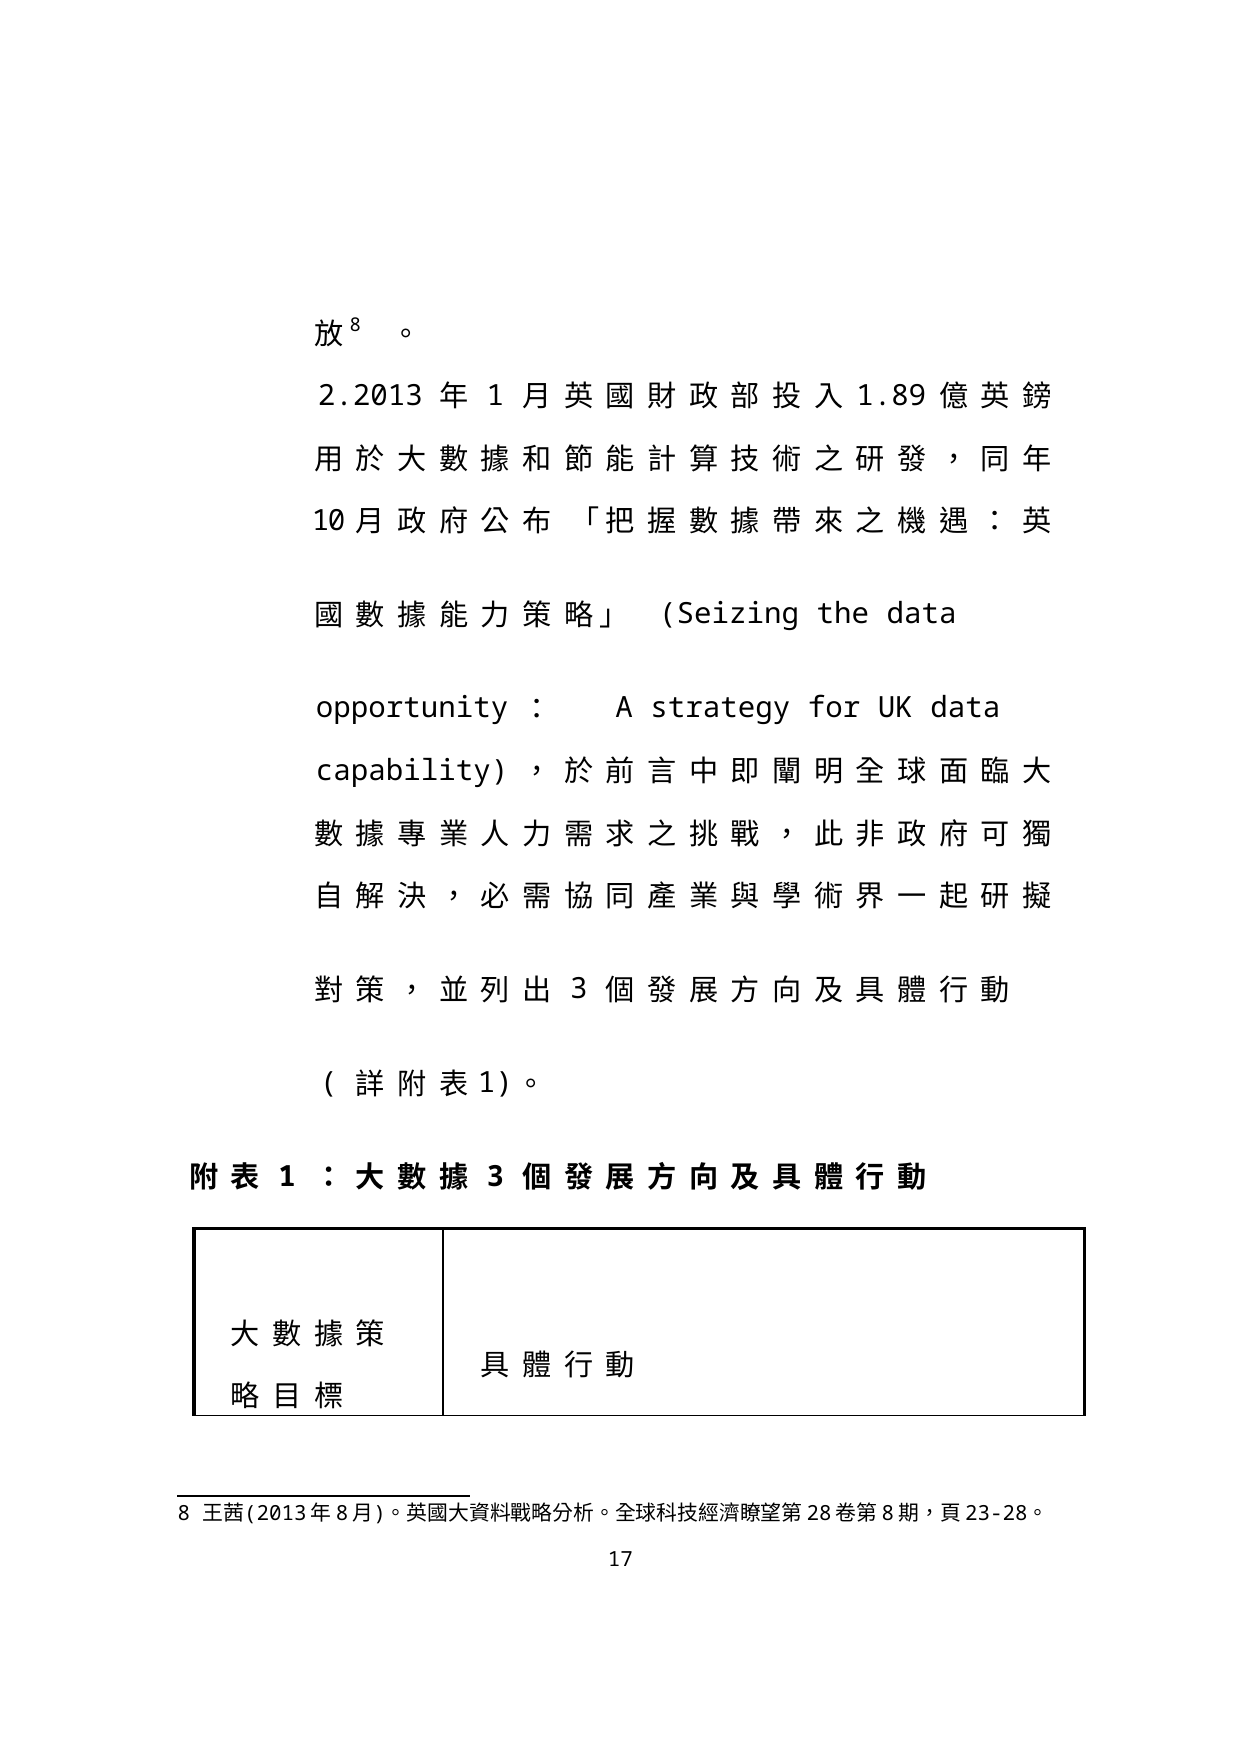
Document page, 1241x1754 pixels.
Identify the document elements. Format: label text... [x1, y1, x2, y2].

text 2.2013年1月英國財政部投入1.89億英鎊用於大數據和節能計算技術之研發，同年10月政府公布「把握數據帶來之機遇：英國數據能力策略」(Seizing the data opportunity： A strategy for UK data capability)，於前言中即闡明全球面臨大數據專業人力需求之挑戰，此非政府可獨自解決，必需協同產業與學術界一起研擬對策，並列出3個發展方向及具體行動(詳附表1)。 [271, 352, 1058, 1102]
table_header 具體行動 [444, 1230, 1083, 1415]
text 王茜(2013年8月)。英國大資料戰略分析。全球科技經濟瞭望第28卷第8期，頁23-28。 [177, 1496, 1063, 1527]
text 附表1：大數據3個發展方向及具體行動 [183, 1102, 1058, 1227]
text 1.2012年英國皇家學會發布「作為開放事業的科學（Science as an Open Enterprise）」報告，指出資料屬公共而非私有資源，應通過合作和公共設施投資來找尋有用資訊，同時對政府和相關機構提出相關建議。同年6月英國政府發布開放資料白皮書-釋出潛力(Open Data White Paper：Unleashing the Potential)，建立公共部門開放資料程度之評價體系、7月成立資料策略委員會（Data Strategy Board，簡稱DSB）、12月資料策略委員會成立開放數據協會（Open Data Institute，簡稱ODI），加速推動資料開放。 [271, 227, 1058, 352]
table_header 大數據策略目標 [196, 1230, 442, 1415]
